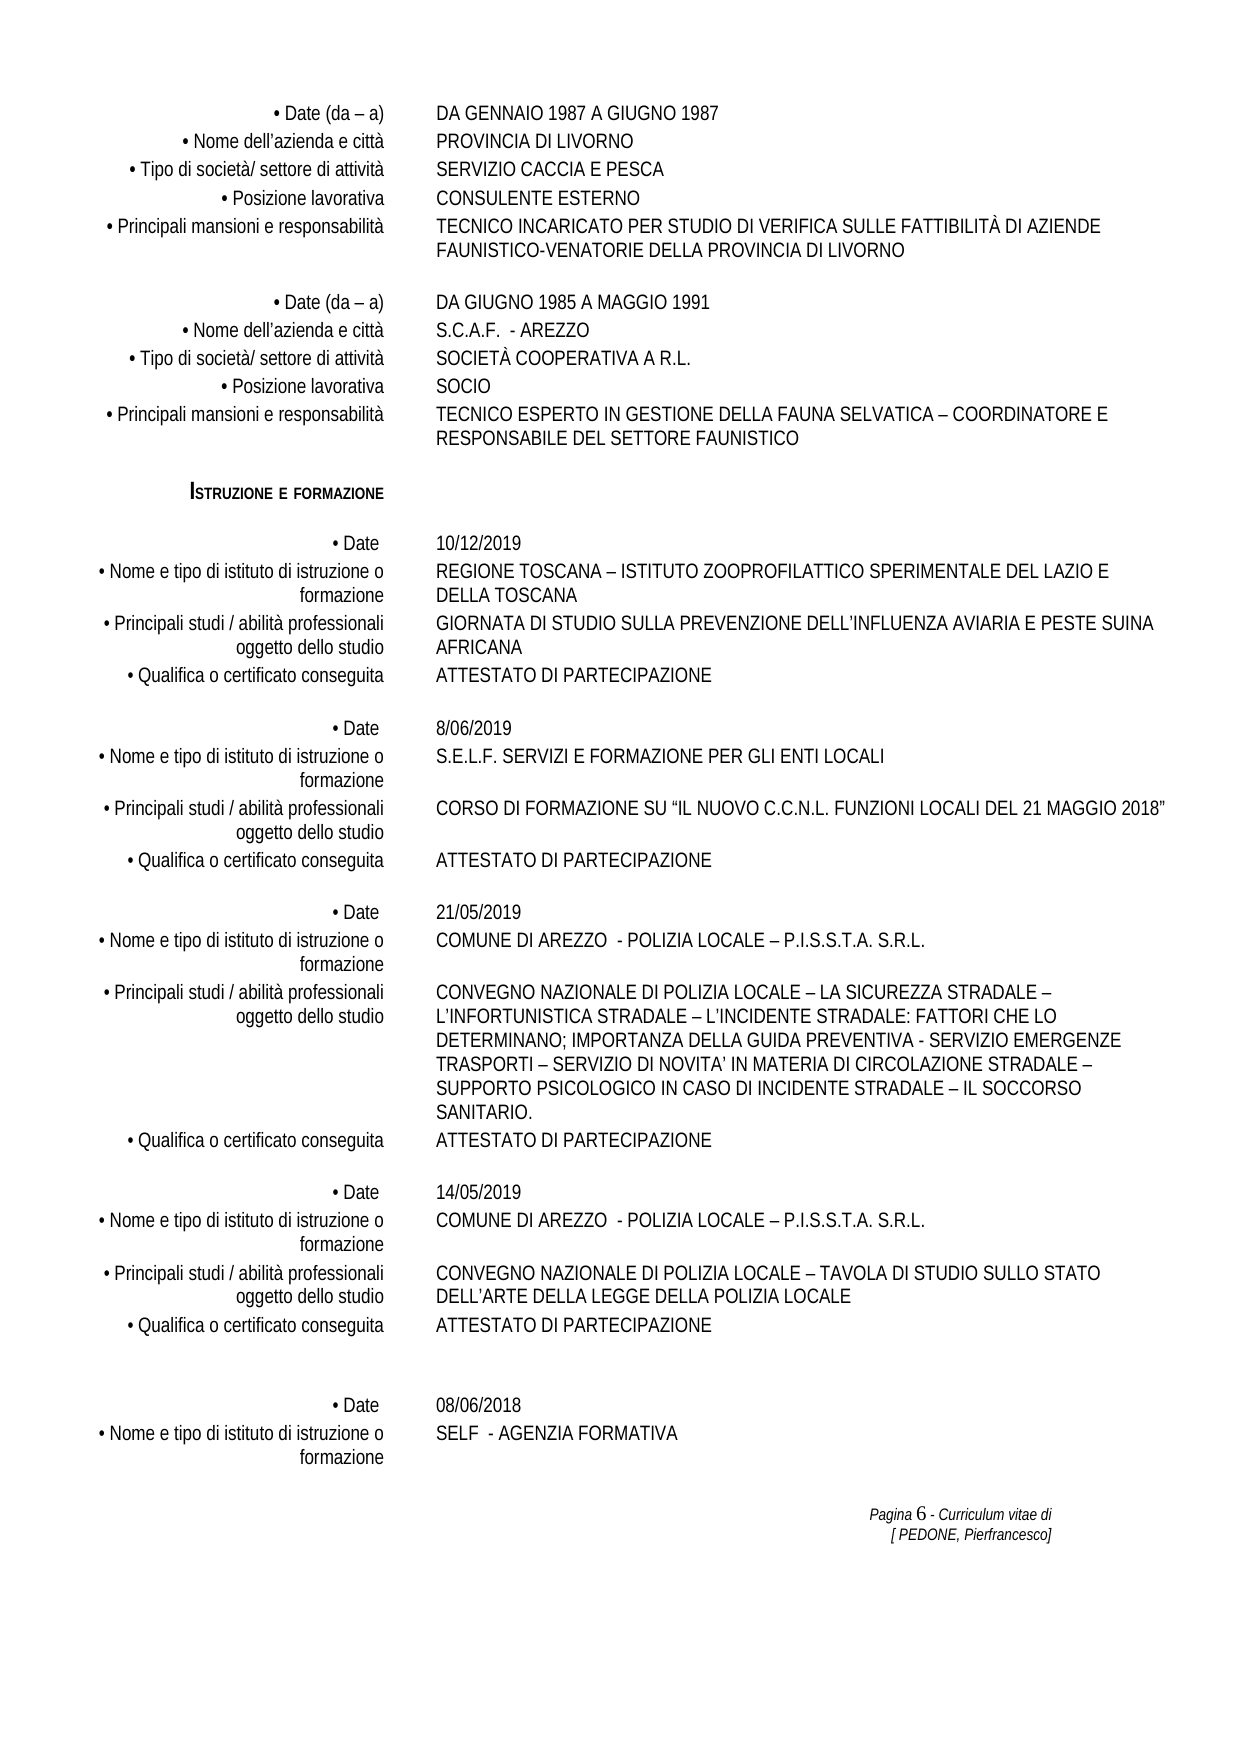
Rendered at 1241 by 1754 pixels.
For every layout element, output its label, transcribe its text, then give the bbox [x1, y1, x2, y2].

table_cell [395, 1339, 424, 1367]
table_cell TECNICO INCARICATO PER STUDIO DI VERIFICA SULLE FATTIBILITÀ DI AZIENDE FAUNISTICO-VENATORIE DELLA PROVINCIA DI LIVORNO [425, 212, 1178, 264]
table_cell [395, 926, 424, 978]
table_cell TECNICO ESPERTO IN GESTIONE DELLA FAUNA SELVATICA – COORDINATORE E RESPONSABILE DEL SETTORE FAUNISTICO [425, 400, 1178, 452]
table_header • Date (da – a) [78, 288, 395, 316]
table_cell • Qualifica o certificato conseguita [78, 1126, 395, 1154]
table_cell [395, 609, 424, 661]
table_cell [395, 127, 425, 155]
table_header • Date [78, 1391, 395, 1419]
table_cell • Principali studi / abilità professionali oggetto dello studio [78, 794, 395, 846]
table_header 8/06/2019 [425, 714, 1178, 742]
table_cell REGIONE TOSCANA – ISTITUTO ZOOPROFILATTICO SPERIMENTALE DEL LAZIO E DELLA TOSCANA [425, 557, 1178, 609]
table_cell • Qualifica o certificato conseguita [78, 1311, 395, 1339]
table_cell • Nome dell’azienda e città [77, 127, 395, 155]
table_cell • Nome dell’azienda e città [78, 316, 395, 344]
table_header [395, 898, 424, 926]
table_cell • Nome e tipo di istituto di istruzione o formazione [78, 1419, 395, 1471]
table_header [395, 99, 425, 127]
table_cell [395, 846, 424, 874]
table_cell • Posizione lavorativa [77, 184, 395, 212]
table_header DA GENNAIO 1987 A GIUGNO 1987 [425, 99, 1178, 127]
table_cell SELF - AGENZIA FORMATIVA [425, 1419, 1178, 1471]
table_cell ATTESTATO DI PARTECIPAZIONE [425, 1126, 1178, 1154]
table_cell [395, 400, 424, 452]
table_cell [395, 184, 425, 212]
table_header 10/12/2019 [425, 529, 1178, 557]
table_cell CORSO DI FORMAZIONE SU “IL NUOVO C.C.N.L. FUNZIONI LOCALI DEL 21 MAGGIO 2018” [425, 794, 1178, 846]
table_cell S.E.L.F. SERVIZI E FORMAZIONE PER GLI ENTI LOCALI [425, 742, 1178, 794]
table_cell COMUNE DI AREZZO - POLIZIA LOCALE – P.I.S.S.T.A. S.R.L. [425, 926, 1178, 978]
table_cell [395, 1126, 424, 1154]
table_header [395, 529, 424, 557]
table_cell [395, 1259, 424, 1311]
table_cell [395, 661, 424, 689]
table_header • Date [78, 529, 395, 557]
table_cell • Principali studi / abilità professionali oggetto dello studio [78, 978, 395, 1126]
table_cell [395, 344, 424, 372]
table_cell ATTESTATO DI PARTECIPAZIONE [425, 661, 1178, 689]
table_cell • Nome e tipo di istituto di istruzione o formazione [78, 1206, 395, 1258]
table_header [395, 1391, 424, 1419]
table_cell • Principali studi / abilità professionali oggetto dello studio [78, 609, 395, 661]
table_header [395, 714, 424, 742]
table_header • Date [78, 1178, 395, 1206]
table_cell [395, 742, 424, 794]
table_header DA GIUGNO 1985 A MAGGIO 1991 [425, 288, 1178, 316]
table_cell [395, 372, 424, 400]
table_cell COMUNE DI AREZZO - POLIZIA LOCALE – P.I.S.S.T.A. S.R.L. [425, 1206, 1178, 1258]
table_cell SOCIETÀ COOPERATIVA A R.L. [425, 344, 1178, 372]
table_cell • Tipo di società/ settore di attività [77, 155, 395, 183]
table_cell [395, 794, 424, 846]
table_cell [78, 1339, 395, 1367]
table_cell [395, 212, 425, 264]
table_cell PROVINCIA DI LIVORNO [425, 127, 1178, 155]
table_cell ATTESTATO DI PARTECIPAZIONE [425, 1311, 1178, 1339]
table_cell [395, 1419, 424, 1471]
table_cell [395, 1311, 424, 1339]
table_cell • Posizione lavorativa [78, 372, 395, 400]
table_cell [395, 155, 425, 183]
table_cell CONSULENTE ESTERNO [425, 184, 1178, 212]
table_cell • Tipo di società/ settore di attività [78, 344, 395, 372]
table_cell ATTESTATO DI PARTECIPAZIONE [425, 846, 1178, 874]
table_cell SERVIZIO CACCIA E PESCA [425, 155, 1178, 183]
table_cell [425, 1339, 1178, 1367]
table_cell • Nome e tipo di istituto di istruzione o formazione [78, 742, 395, 794]
table_header 14/05/2019 [425, 1178, 1178, 1206]
table_cell [395, 316, 424, 344]
table_cell [395, 978, 424, 1126]
table_header 21/05/2019 [425, 898, 1178, 926]
table_header • Date (da – a) [77, 99, 395, 127]
table_cell [395, 1206, 424, 1258]
table_header 08/06/2018 [425, 1391, 1178, 1419]
table_cell CONVEGNO NAZIONALE DI POLIZIA LOCALE – LA SICUREZZA STRADALE – L’INFORTUNISTICA STRADALE – L’INCIDENTE STRADALE: FATTORI CHE LO DETERMINANO; IMPORTANZA DELLA GUIDA PREVENTIVA - SERVIZIO EMERGENZE TRASPORTI – SERVIZIO DI NOVITA’ IN MATERIA DI CIRCOLAZIONE STRADALE – SUPPORTO PSICOLOGICO IN CASO DI INCIDENTE STRADALE – IL SOCCORSO SANITARIO. [425, 978, 1178, 1126]
table_cell • Principali mansioni e responsabilità [77, 212, 395, 264]
table_header • Date [78, 898, 395, 926]
table_cell • Qualifica o certificato conseguita [78, 661, 395, 689]
table_cell • Qualifica o certificato conseguita [78, 846, 395, 874]
table_cell GIORNATA DI STUDIO SULLA PREVENZIONE DELL’INFLUENZA AVIARIA E PESTE SUINA AFRICANA [425, 609, 1178, 661]
table_cell • Principali mansioni e responsabilità [78, 400, 395, 452]
table_cell SOCIO [425, 372, 1178, 400]
table_cell • Nome e tipo di istituto di istruzione o formazione [78, 557, 395, 609]
table_header [395, 288, 424, 316]
table_header • Date [78, 714, 395, 742]
table_cell CONVEGNO NAZIONALE DI POLIZIA LOCALE – TAVOLA DI STUDIO SULLO STATO DELL’ARTE DELLA LEGGE DELLA POLIZIA LOCALE [425, 1259, 1178, 1311]
table_cell [395, 557, 424, 609]
table_cell S.C.A.F. - AREZZO [425, 316, 1178, 344]
table_cell • Nome e tipo di istituto di istruzione o formazione [78, 926, 395, 978]
table_cell • Principali studi / abilità professionali oggetto dello studio [78, 1259, 395, 1311]
table_header [395, 1178, 424, 1206]
